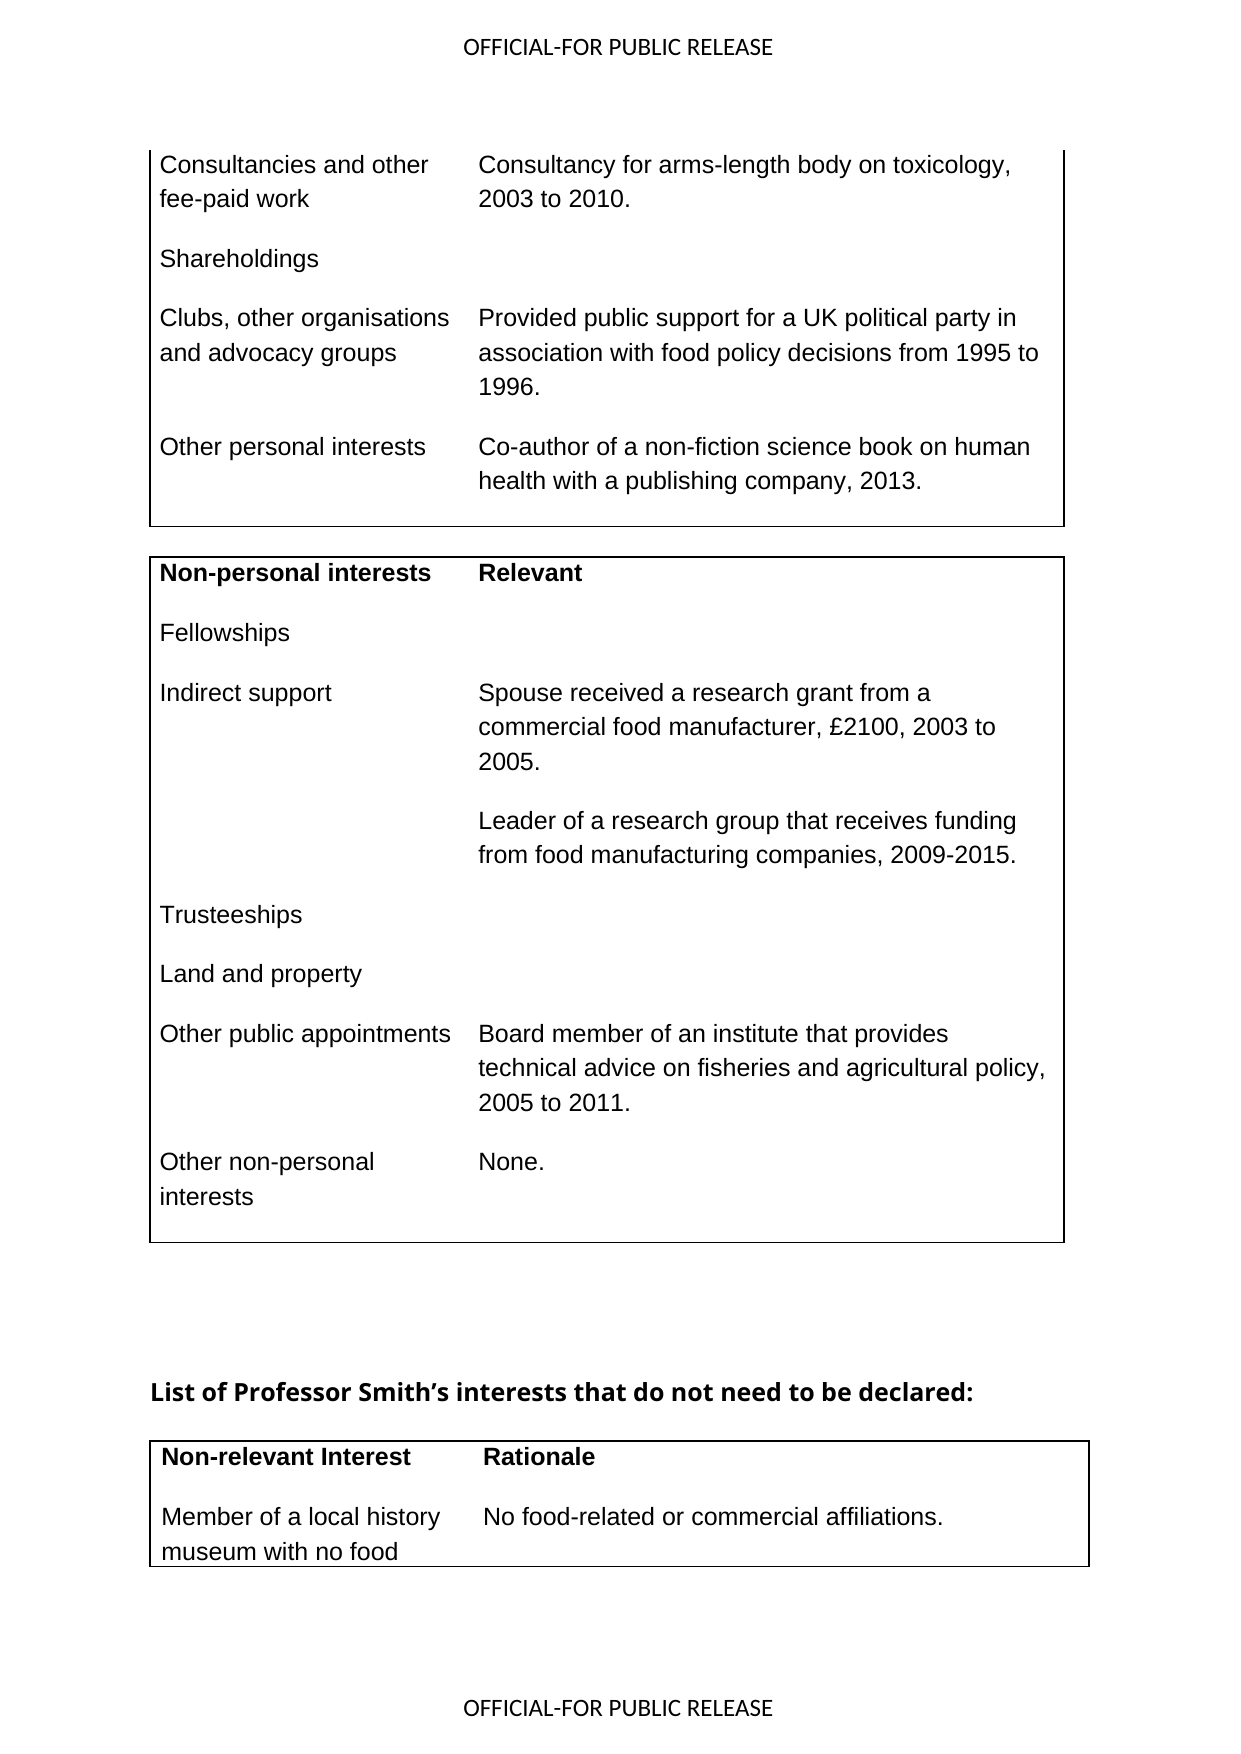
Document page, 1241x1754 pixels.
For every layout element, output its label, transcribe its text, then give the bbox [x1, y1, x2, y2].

table_cell Other personal interests [151, 432, 469, 526]
table_cell Other public appointments [151, 1019, 469, 1147]
table_header Relevant [469, 558, 1063, 618]
table_cell Indirect support [151, 678, 469, 900]
table_cell Member of a local history museum with no food [151, 1503, 472, 1566]
table_cell Land and property [151, 960, 469, 1019]
text List of Professor Smith’s interests that do not need to be declared: [150, 1374, 1090, 1409]
table_cell Co-author of a non-fiction science book on human health with a publishing company, 2013. [469, 432, 1063, 526]
table_header Rationale [472, 1442, 1088, 1502]
table_cell Provided public support for a UK political party in association with food policy decisions from 1995 to 1996. [469, 304, 1063, 432]
table_cell [469, 244, 1063, 303]
table_cell Consultancy for arms-length body on toxicology, 2003 to 2010. [469, 150, 1063, 244]
table_cell Fellowships [151, 618, 469, 678]
table_cell Shareholdings [151, 244, 469, 303]
table_cell [469, 960, 1063, 1019]
table_cell Clubs, other organisations and advocacy groups [151, 304, 469, 432]
table_cell None. [469, 1148, 1063, 1241]
table_cell No food-related or commercial affiliations. [472, 1503, 1088, 1566]
table_cell Consultancies and other fee-paid work [151, 150, 469, 244]
table_header Non-personal interests [151, 558, 469, 618]
table_cell Trusteeships [151, 900, 469, 959]
table_cell Board member of an institute that provides technical advice on fisheries and agricultural policy, 2005 to 2011. [469, 1019, 1063, 1147]
table_cell Spouse received a research grant from a commercial food manufacturer, £2100, 2003 to 2005. Leader of a research group that receives funding from food manufacturing companies, 2009-2015. [469, 678, 1063, 900]
table_cell [469, 900, 1063, 959]
table_cell Other non-personal interests [151, 1148, 469, 1241]
table_cell [469, 618, 1063, 678]
table_header Non-relevant Interest [151, 1442, 472, 1502]
